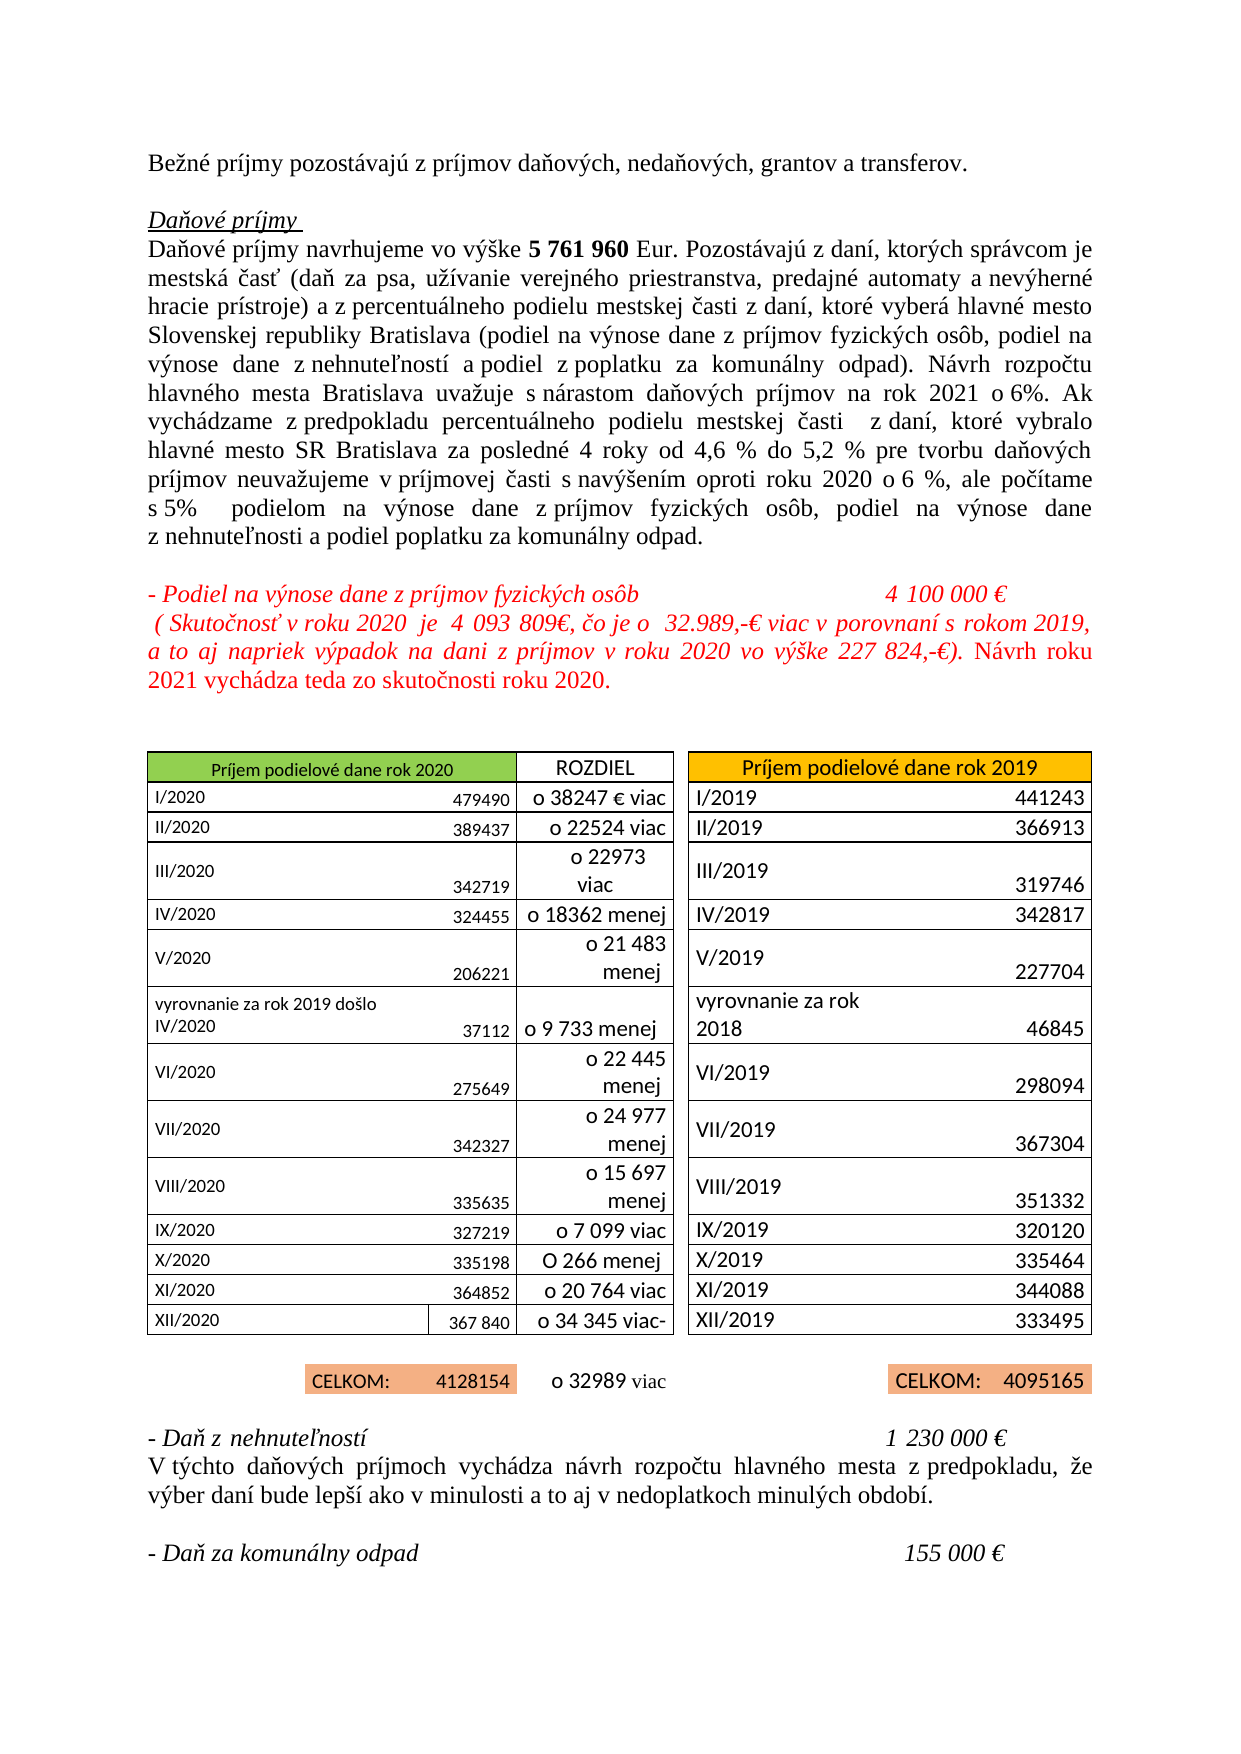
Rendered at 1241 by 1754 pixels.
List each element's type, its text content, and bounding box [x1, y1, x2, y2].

table_cell 342327 [428, 1101, 516, 1157]
table_cell 275649 [428, 1044, 516, 1100]
table_cell [262, 813, 288, 841]
table_cell 320120 [996, 1215, 1091, 1244]
table_cell 319746 [996, 843, 1091, 898]
table_cell X/2020 [148, 1245, 262, 1274]
table_cell [903, 1305, 996, 1334]
table_cell 389437 [428, 813, 516, 841]
table_cell IV/2019 [689, 900, 841, 928]
table_cell [288, 1275, 314, 1304]
table_cell o 22524 viac [517, 813, 673, 841]
table_cell [871, 930, 903, 986]
table_cell 327219 [428, 1215, 516, 1244]
table_cell [314, 1215, 428, 1244]
table_header [674, 751, 688, 781]
table_cell [903, 843, 996, 898]
table_cell [903, 1275, 996, 1304]
table_cell I/2019 [689, 783, 841, 811]
table_header Príjem podielové dane rok 2019 [689, 753, 1091, 781]
table_cell o 38247 € viac [517, 783, 673, 811]
table_cell [288, 1215, 314, 1244]
table_cell [674, 899, 688, 928]
table_header ROZDIEL [517, 753, 673, 781]
table_cell [674, 1244, 688, 1274]
table_cell [871, 783, 903, 811]
text Bežné príjmy pozostávajú z príjmov daňových, nedaňových, grantov a transferov. [148, 148, 1093, 176]
table_cell [262, 900, 288, 928]
table_cell [314, 1101, 428, 1157]
table_cell [288, 1364, 304, 1394]
table_cell o 9 733 menej [517, 987, 673, 1043]
table_cell III/2020 [148, 843, 262, 898]
table_cell [262, 1305, 288, 1334]
table_cell VI/2019 [689, 1044, 841, 1100]
table_cell [314, 1044, 428, 1100]
table_cell [673, 1334, 688, 1364]
table_cell [871, 900, 903, 928]
table_cell [288, 930, 314, 986]
table_cell 367304 [996, 1101, 1091, 1157]
table_cell o 22 445 menej [517, 1044, 673, 1100]
table_cell [903, 1158, 996, 1214]
table_cell IV/2020 [148, 900, 262, 928]
table_cell [674, 1043, 688, 1100]
table_cell [262, 783, 288, 811]
table_cell VI/2020 [148, 1044, 262, 1100]
table_cell [903, 1101, 996, 1157]
table_cell [262, 1335, 288, 1364]
table_cell 342719 [428, 843, 516, 898]
table_cell [262, 1215, 288, 1244]
table_cell [314, 900, 428, 928]
table_cell 367 840 [429, 1305, 516, 1334]
table_cell [288, 1245, 314, 1274]
table_cell 4128154 [428, 1364, 517, 1394]
table_cell 344088 [996, 1275, 1091, 1304]
table_cell [903, 1245, 996, 1274]
table_cell [288, 843, 314, 898]
table_cell X/2019 [689, 1245, 841, 1274]
table_cell [428, 1335, 517, 1364]
table_cell II/2020 [148, 813, 262, 841]
table_cell [841, 843, 871, 898]
text - Daň za komunálny odpad 155 000 € [148, 1538, 1093, 1566]
table_cell [674, 1274, 688, 1304]
table_cell [674, 1214, 688, 1244]
table_cell 46845 [996, 987, 1091, 1043]
table_cell [288, 1305, 314, 1334]
table_cell [871, 843, 903, 898]
table_cell 479490 [428, 783, 516, 811]
table_cell [262, 1101, 288, 1157]
table_cell [903, 900, 996, 928]
table_cell o 22973 viac [517, 843, 673, 898]
table_cell CELKOM: [305, 1364, 428, 1394]
table_cell [903, 1335, 996, 1364]
table_cell [262, 1158, 288, 1214]
table_cell 441243 [996, 783, 1091, 811]
table_cell o 15 697 menej [517, 1158, 673, 1214]
table_cell 342817 [996, 900, 1091, 928]
table_cell [288, 783, 314, 811]
table_cell 298094 [996, 1044, 1091, 1100]
table_cell 335464 [996, 1245, 1091, 1274]
table_cell 324455 [428, 900, 516, 928]
table_cell [262, 930, 288, 986]
table_cell [871, 813, 903, 841]
table_cell [262, 1245, 288, 1274]
table_cell o 32989 viac [517, 1364, 673, 1394]
table_cell o 24 977 menej [517, 1101, 673, 1157]
table_cell [689, 1364, 841, 1394]
table_cell [674, 1304, 688, 1334]
table_cell [262, 1044, 288, 1100]
table_cell CELKOM: [888, 1364, 996, 1394]
table_cell [841, 783, 871, 811]
table_cell [674, 781, 688, 811]
table_cell [871, 1044, 903, 1100]
table_cell [288, 1335, 314, 1364]
table_cell vyrovnanie za rok 2018 [689, 987, 903, 1043]
table_cell XI/2020 [148, 1275, 262, 1304]
table_cell [871, 1245, 903, 1274]
table_cell IX/2020 [148, 1215, 262, 1244]
table_cell [314, 783, 428, 811]
table_cell [314, 813, 428, 841]
table_cell [314, 1275, 428, 1304]
text - Daň z nehnuteľností 1 230 000 € [148, 1423, 1093, 1451]
table_cell 351332 [996, 1158, 1091, 1214]
table_cell 335635 [428, 1158, 516, 1214]
table_cell [841, 813, 871, 841]
table_cell [288, 1101, 314, 1157]
table_cell [903, 1215, 996, 1244]
table_cell [674, 1100, 688, 1157]
table_cell [314, 843, 428, 898]
table_cell [288, 813, 314, 841]
table_cell [674, 841, 688, 898]
table_cell II/2019 [689, 813, 841, 841]
table_cell [288, 1158, 314, 1214]
table_cell [841, 1245, 871, 1274]
text - Podiel na výnose dane z príjmov fyzických osôb 4 100 000 € [148, 579, 1093, 608]
table_cell [314, 1305, 428, 1334]
table_cell [262, 1275, 288, 1304]
table_cell [871, 1305, 903, 1334]
table_cell [673, 1364, 688, 1394]
table_cell IX/2019 [689, 1215, 841, 1244]
table_cell [871, 1158, 903, 1214]
table_cell [841, 1215, 871, 1244]
table_header Príjem podielové dane rok 2020 [148, 753, 516, 781]
table_cell XI/2019 [689, 1275, 841, 1304]
table_cell o 18362 menej [517, 900, 673, 928]
table_cell [517, 1335, 673, 1364]
table_cell [262, 1364, 288, 1394]
table_cell [841, 1158, 871, 1214]
table_cell [288, 900, 314, 928]
table_cell [841, 1305, 871, 1334]
table_cell [871, 1364, 888, 1394]
table_cell [262, 843, 288, 898]
text Daňové príjmy navrhujeme vo výške 5 761 960 Eur. Pozostávajú z daní, ktorých správcom je mestská časť (daň za psa, užívanie verejného priestranstva, predajné automaty a nevýherné hracie prístroje) a z percentuálneho podielu mestskej časti z daní, ktoré vyberá hlavné mesto Slovenskej republiky Bratislava (podiel na výnose dane z príjmov fyzických osôb, podiel na výnose dane z nehnuteľností a podiel z poplatku za komunálny odpad). Návrh rozpočtu hlavného mesta Bratislava uvažuje s nárastom daňových príjmov na rok 2021 o 6%. Ak vychádzame z predpokladu percentuálneho podielu mestskej časti z daní, ktoré vybralo hlavné mesto SR Bratislava za posledné 4 roky od 4,6 % do 5,2 % pre tvorbu daňových príjmov neuvažujeme v príjmovej časti s navýšením oproti roku 2020 o 6 %, ale počítame s 5% podielom na výnose dane z príjmov fyzických osôb, podiel na výnose dane z nehnuteľnosti a podiel poplatku za komunálny odpad. [148, 234, 1093, 550]
table_cell I/2020 [148, 783, 262, 811]
table_cell 37112 [428, 987, 516, 1043]
table_cell [674, 929, 688, 986]
table_cell O 266 menej [517, 1245, 673, 1274]
table_cell [674, 1157, 688, 1214]
table_cell [841, 1364, 871, 1394]
table_cell VIII/2020 [148, 1158, 262, 1214]
table_cell XII/2020 [148, 1305, 262, 1334]
table_cell VIII/2019 [689, 1158, 841, 1214]
table_cell 4095165 [996, 1364, 1092, 1394]
table_cell V/2020 [148, 930, 262, 986]
table_cell XII/2019 [689, 1305, 841, 1334]
table_cell [148, 1335, 262, 1364]
table_cell [841, 900, 871, 928]
table_cell III/2019 [689, 843, 841, 898]
table_cell [871, 1101, 903, 1157]
table_cell 227704 [996, 930, 1091, 986]
table_cell [841, 1044, 871, 1100]
table_cell [314, 930, 428, 986]
table_cell [314, 1245, 428, 1274]
table_cell V/2019 [689, 930, 841, 986]
table_cell o 21 483 menej [517, 930, 673, 986]
table_cell o 7 099 viac [517, 1215, 673, 1244]
text V týchto daňových príjmoch vychádza návrh rozpočtu hlavného mesta z predpokladu, že výber daní bude lepší ako v minulosti a to aj v nedoplatkoch minulých období. [148, 1451, 1093, 1509]
table_cell 364852 [428, 1275, 516, 1304]
table_cell [689, 1335, 841, 1364]
table_cell [996, 1335, 1092, 1364]
table_cell [871, 1335, 903, 1364]
table_cell [841, 1275, 871, 1304]
text ( Skutočnosť v roku 2020 je 4 093 809€, čo je o 32.989,-€ viac v porovnaní s rokom 2019, a to aj napriek výpadok na dani z príjmov v roku 2020 vo výške 227 824,-€). Návrh roku 2021 vychádza teda zo skutočnosti roku 2020. [148, 608, 1093, 694]
table_cell [841, 1335, 871, 1364]
table_cell [903, 930, 996, 986]
table_cell [841, 930, 871, 986]
table_cell o 20 764 viac [517, 1275, 673, 1304]
table_cell [841, 1101, 871, 1157]
table_cell [148, 1364, 262, 1394]
table_cell vyrovnanie za rok 2019 došlo IV/2020 [148, 987, 428, 1043]
text Daňové príjmy [148, 205, 1093, 234]
table_cell 335198 [428, 1245, 516, 1274]
table_cell [674, 811, 688, 841]
table_cell [903, 783, 996, 811]
table_cell o 34 345 viac- [517, 1305, 673, 1334]
table_cell 206221 [428, 930, 516, 986]
table_cell [674, 986, 688, 1043]
table_cell [903, 1044, 996, 1100]
table_cell [288, 1044, 314, 1100]
table_cell VII/2020 [148, 1101, 262, 1157]
table_cell [903, 813, 996, 841]
table_cell 333495 [996, 1305, 1091, 1334]
table_cell [314, 1158, 428, 1214]
table_cell [903, 987, 996, 1043]
table_cell [871, 1275, 903, 1304]
table_cell VII/2019 [689, 1101, 841, 1157]
table_cell [314, 1335, 428, 1364]
table_cell 366913 [996, 813, 1091, 841]
table_cell [871, 1215, 903, 1244]
